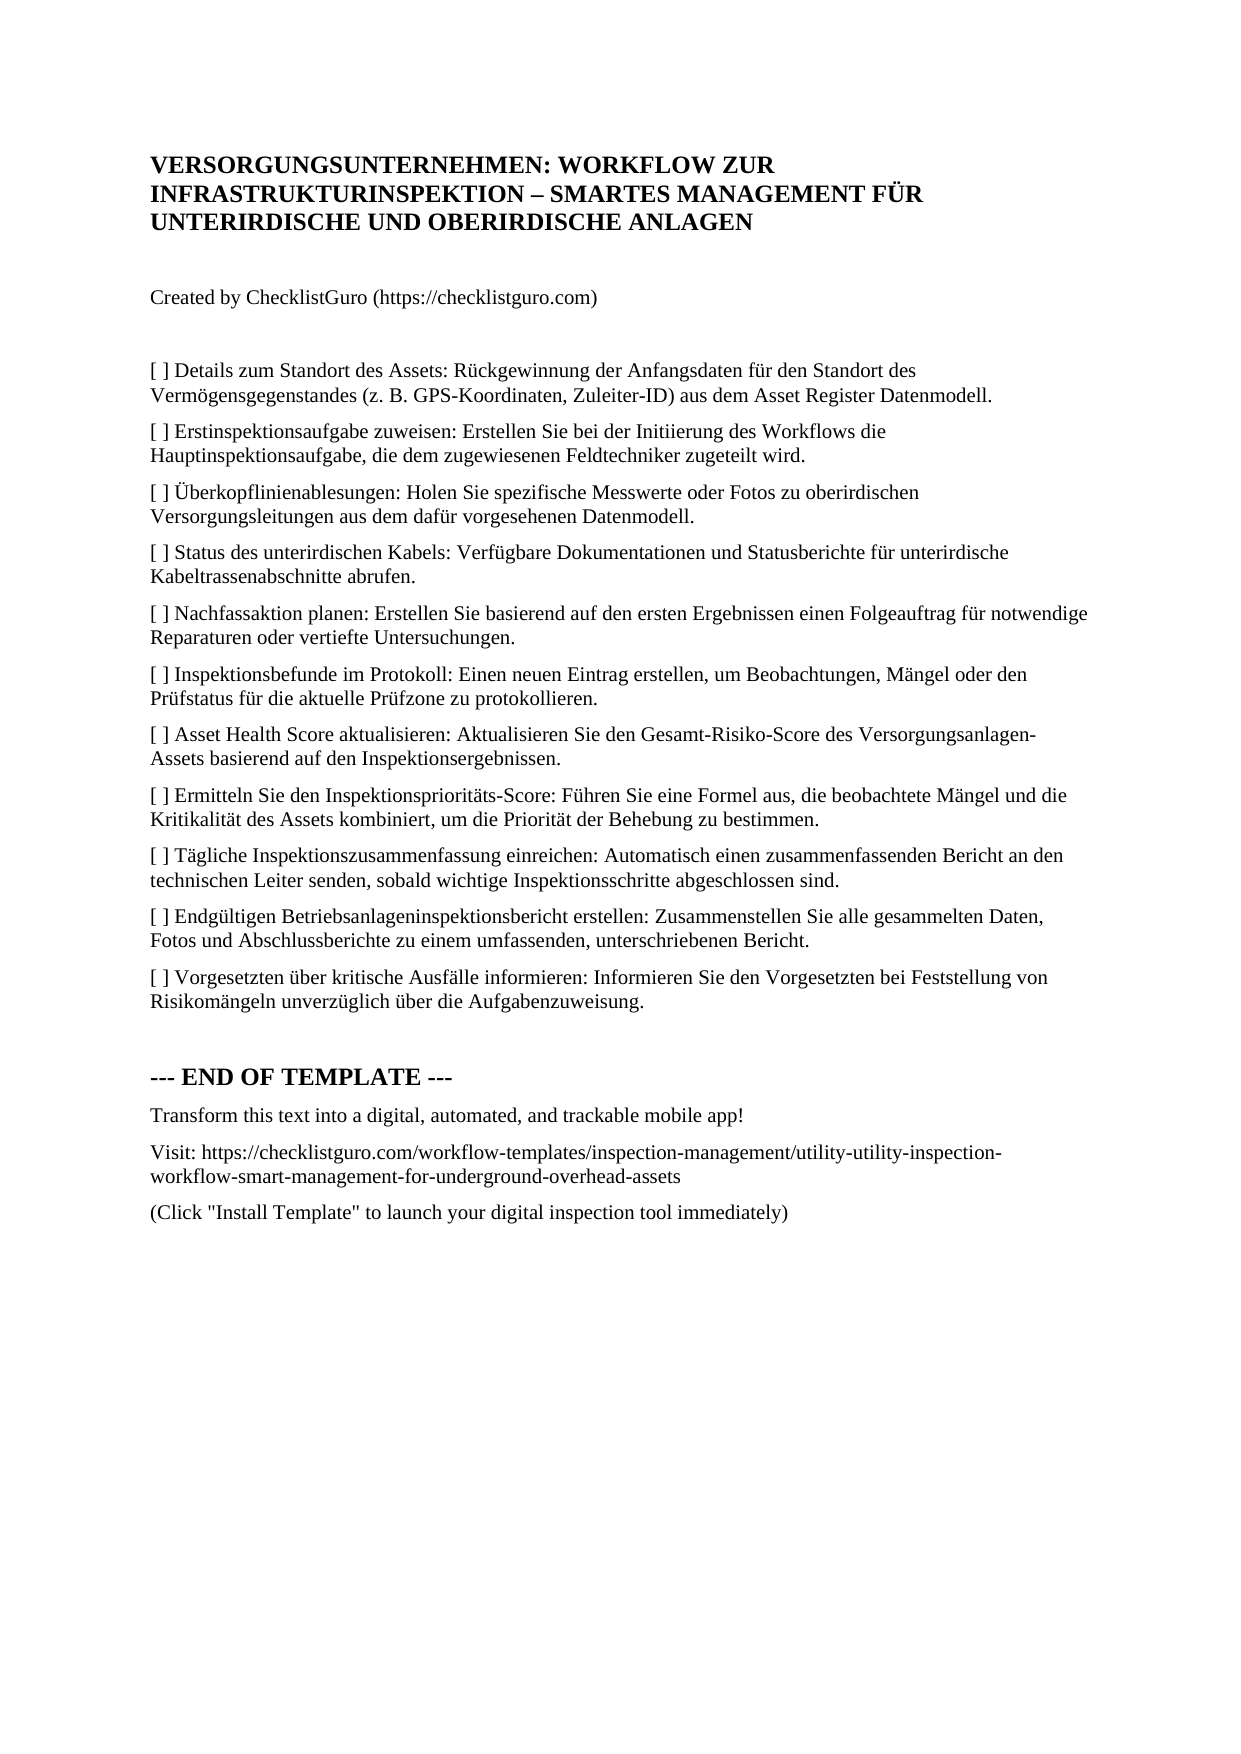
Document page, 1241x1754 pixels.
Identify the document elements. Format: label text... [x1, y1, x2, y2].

text [ ] Status des unterirdischen Kabels: Verfügbare Dokumentationen und Statusberichte für unterirdische Kabeltrassenabschnitte abrufen. [150, 540, 1090, 588]
text [ ] Ermitteln Sie den Inspektionsprioritäts-Score: Führen Sie eine Formel aus, die beobachtete Mängel und die Kritikalität des Assets kombiniert, um die Priorität der Behebung zu bestimmen. [150, 783, 1090, 831]
text [ ] Tägliche Inspektionszusammenfassung einreichen: Automatisch einen zusammenfassenden Bericht an den technischen Leiter senden, sobald wichtige Inspektionsschritte abgeschlossen sind. [150, 843, 1090, 892]
text [ ] Asset Health Score aktualisieren: Aktualisieren Sie den Gesamt-Risiko-Score des Versorgungsanlagen-Assets basierend auf den Inspektionsergebnissen. [150, 722, 1090, 770]
text --- END OF TEMPLATE --- [150, 1062, 1090, 1091]
text [ ] Inspektionsbefunde im Protokoll: Einen neuen Eintrag erstellen, um Beobachtungen, Mängel oder den Prüfstatus für die aktuelle Prüfzone zu protokollieren. [150, 662, 1090, 710]
text Transform this text into a digital, automated, and trackable mobile app! [150, 1103, 1090, 1127]
text (Click "Install Template" to launch your digital inspection tool immediately) [150, 1200, 1090, 1224]
text [ ] Erstinspektionsaufgabe zuweisen: Erstellen Sie bei der Initiierung des Workflows die Hauptinspektionsaufgabe, die dem zugewiesenen Feldtechniker zugeteilt wird. [150, 419, 1090, 467]
text VERSORGUNGSUNTERNEHMEN: WORKFLOW ZUR INFRASTRUKTURINSPEKTION – SMARTES MANAGEMENT FÜR UNTERIRDISCHE UND OBERIRDISCHE ANLAGEN [150, 150, 1090, 236]
text Created by ChecklistGuro (https://checklistguro.com) [150, 285, 1090, 309]
text [ ] Nachfassaktion planen: Erstellen Sie basierend auf den ersten Ergebnissen einen Folgeauftrag für notwendige Reparaturen oder vertiefte Untersuchungen. [150, 601, 1090, 649]
text [ ] Endgültigen Betriebsanlageninspektionsbericht erstellen: Zusammenstellen Sie alle gesammelten Daten, Fotos und Abschlussberichte zu einem umfassenden, unterschriebenen Bericht. [150, 904, 1090, 952]
text Visit: https://checklistguro.com/workflow-templates/inspection-management/utility-utility-inspection-workflow-smart-management-for-underground-overhead-assets [150, 1140, 1090, 1188]
text [ ] Details zum Standort des Assets: Rückgewinnung der Anfangsdaten für den Standort des Vermögensgegenstandes (z. B. GPS-Koordinaten, Zuleiter-ID) aus dem Asset Register Datenmodell. [150, 358, 1090, 407]
text [ ] Vorgesetzten über kritische Ausfälle informieren: Informieren Sie den Vorgesetzten bei Feststellung von Risikomängeln unverzüglich über die Aufgabenzuweisung. [150, 965, 1090, 1013]
text [ ] Überkopflinienablesungen: Holen Sie spezifische Messwerte oder Fotos zu oberirdischen Versorgungsleitungen aus dem dafür vorgesehenen Datenmodell. [150, 480, 1090, 528]
